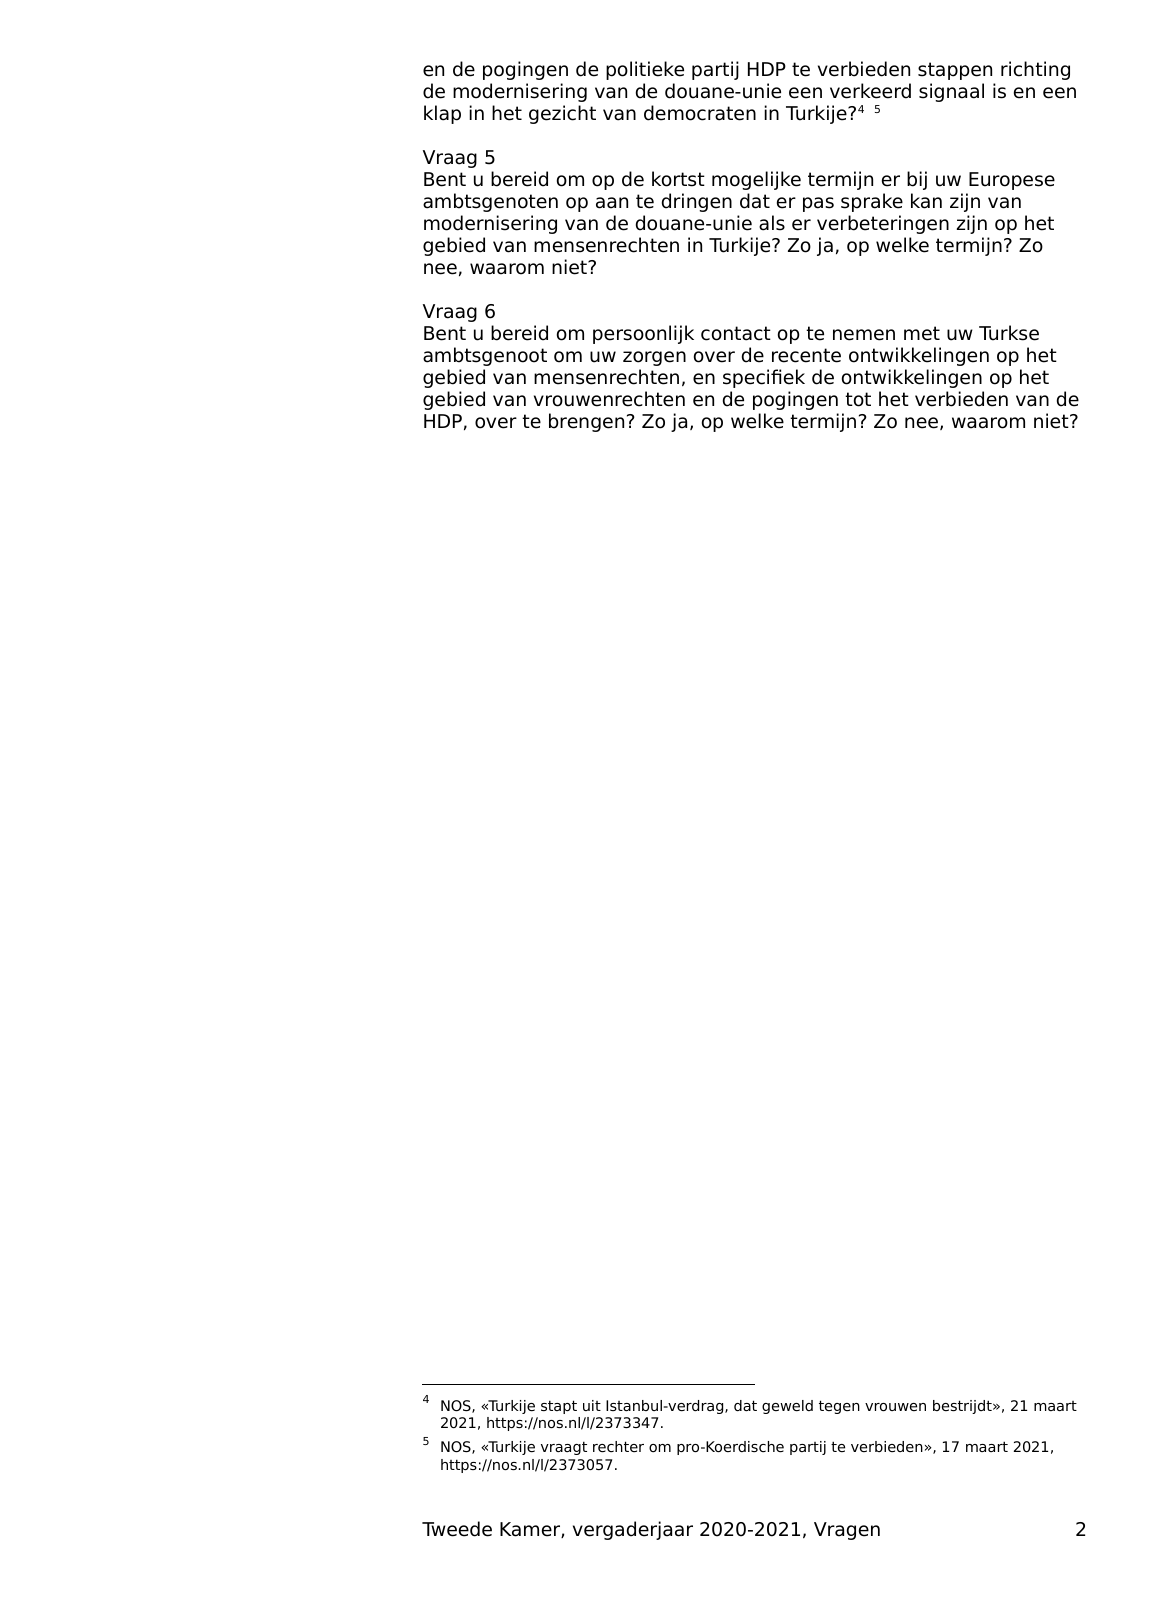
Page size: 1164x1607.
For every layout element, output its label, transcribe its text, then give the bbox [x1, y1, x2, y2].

text en de pogingen de politieke partij HDP te verbieden stappen richting de modernisering van de douane-unie een verkeerd signaal is en een klap in het gezicht van democraten in Turkije? [422, 59, 1087, 125]
text NOS, «Turkije stapt uit Istanbul-verdrag, dat geweld tegen vrouwen bestrijdt», 21 maart 2021, https://nos.nl/l/2373347. [422, 1393, 1087, 1432]
text NOS, «Turkije vraagt rechter om pro-Koerdische partij te verbieden», 17 maart 2021, https://nos.nl/l/2373057. [422, 1435, 1087, 1474]
text Vraag 5 [422, 147, 1087, 169]
text Vraag 6 [422, 301, 1087, 323]
text Bent u bereid om persoonlijk contact op te nemen met uw Turkse ambtsgenoot om uw zorgen over de recente ontwikkelingen op het gebied van mensenrechten, en specifiek de ontwikkelingen op het gebied van vrouwenrechten en de pogingen tot het verbieden van de HDP, over te brengen? Zo ja, op welke termijn? Zo nee, waarom niet? [422, 323, 1087, 433]
text Bent u bereid om op de kortst mogelijke termijn er bij uw Europese ambtsgenoten op aan te dringen dat er pas sprake kan zijn van modernisering van de douane-unie als er verbeteringen zijn op het gebied van mensenrechten in Turkije? Zo ja, op welke termijn? Zo nee, waarom niet? [422, 169, 1087, 279]
